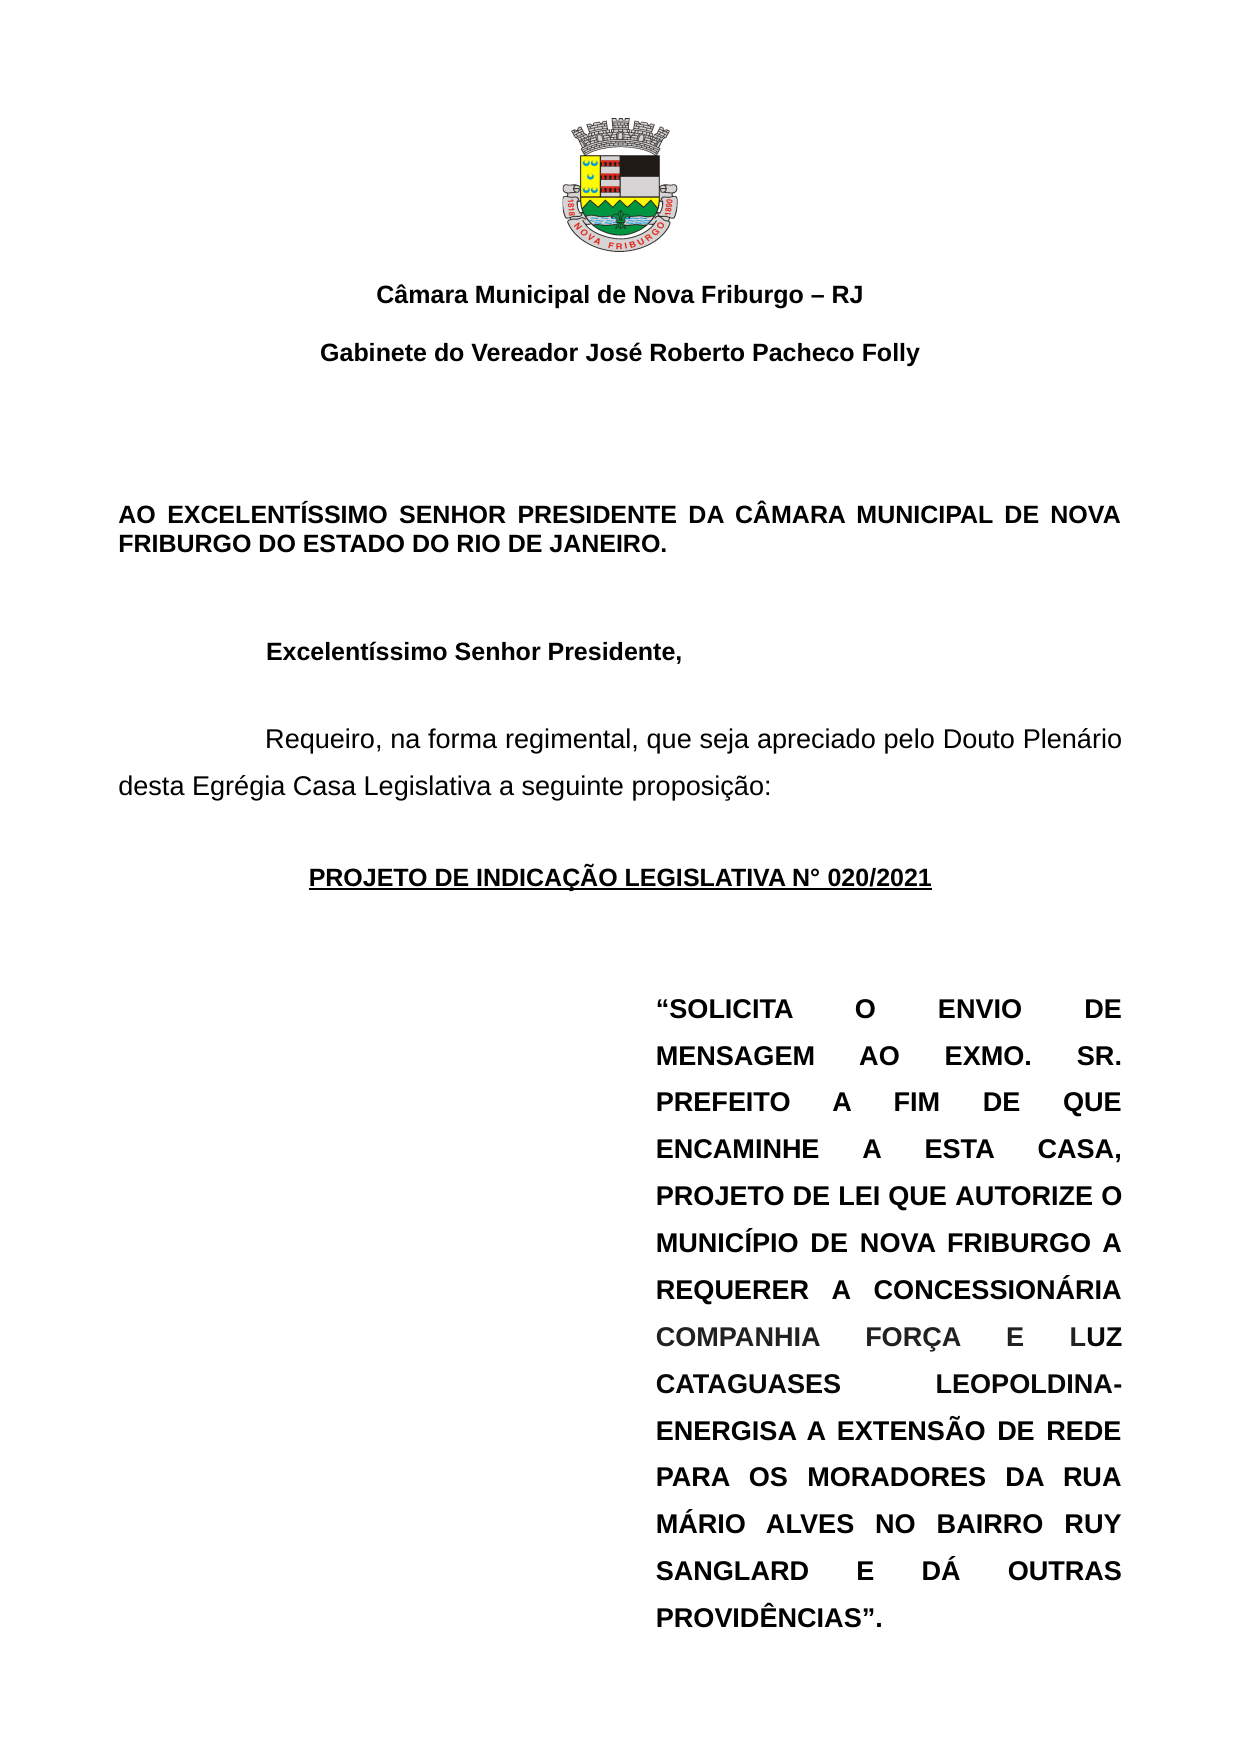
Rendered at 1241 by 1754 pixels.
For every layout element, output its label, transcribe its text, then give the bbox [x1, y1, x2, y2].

text Câmara Municipal de Nova Friburgo – RJ [118, 281, 1122, 309]
text “SOLICITA O ENVIO DE MENSAGEM AO EXMO. SR. PREFEITO A FIM DE QUE ENCAMINHE A ESTA CASA, PROJETO DE LEI QUE AUTORIZE O MUNICÍPIO DE NOVA FRIBURGO A REQUERER A CONCESSIONÁRIA COMPANHIA FORÇA E LUZ CATAGUASES LEOPOLDINA- ENERGISA A EXTENSÃO DE REDE PARA OS MORADORES DA RUA MÁRIO ALVES NO BAIRRO RUY SANGLARD E DÁ OUTRAS PROVIDÊNCIAS”. [656, 993, 1122, 1633]
text Excelentíssimo Senhor Presidente, [266, 636, 1122, 665]
text AO EXCELENTÍSSIMO SENHOR PRESIDENTE DA CÂMARA MUNICIPAL DE NOVA FRIBURGO DO ESTADO DO RIO DE JANEIRO. [118, 500, 1122, 557]
text Requeiro, na forma regimental, que seja apreciado pelo Douto Plenário desta Egrégia Casa Legislativa a seguinte proposição: [118, 723, 1122, 801]
text Gabinete do Vereador José Roberto Pacheco Folly [118, 338, 1122, 367]
text PROJETO DE INDICAÇÃO LEGISLATIVA N° 020/2021 [118, 863, 1122, 892]
